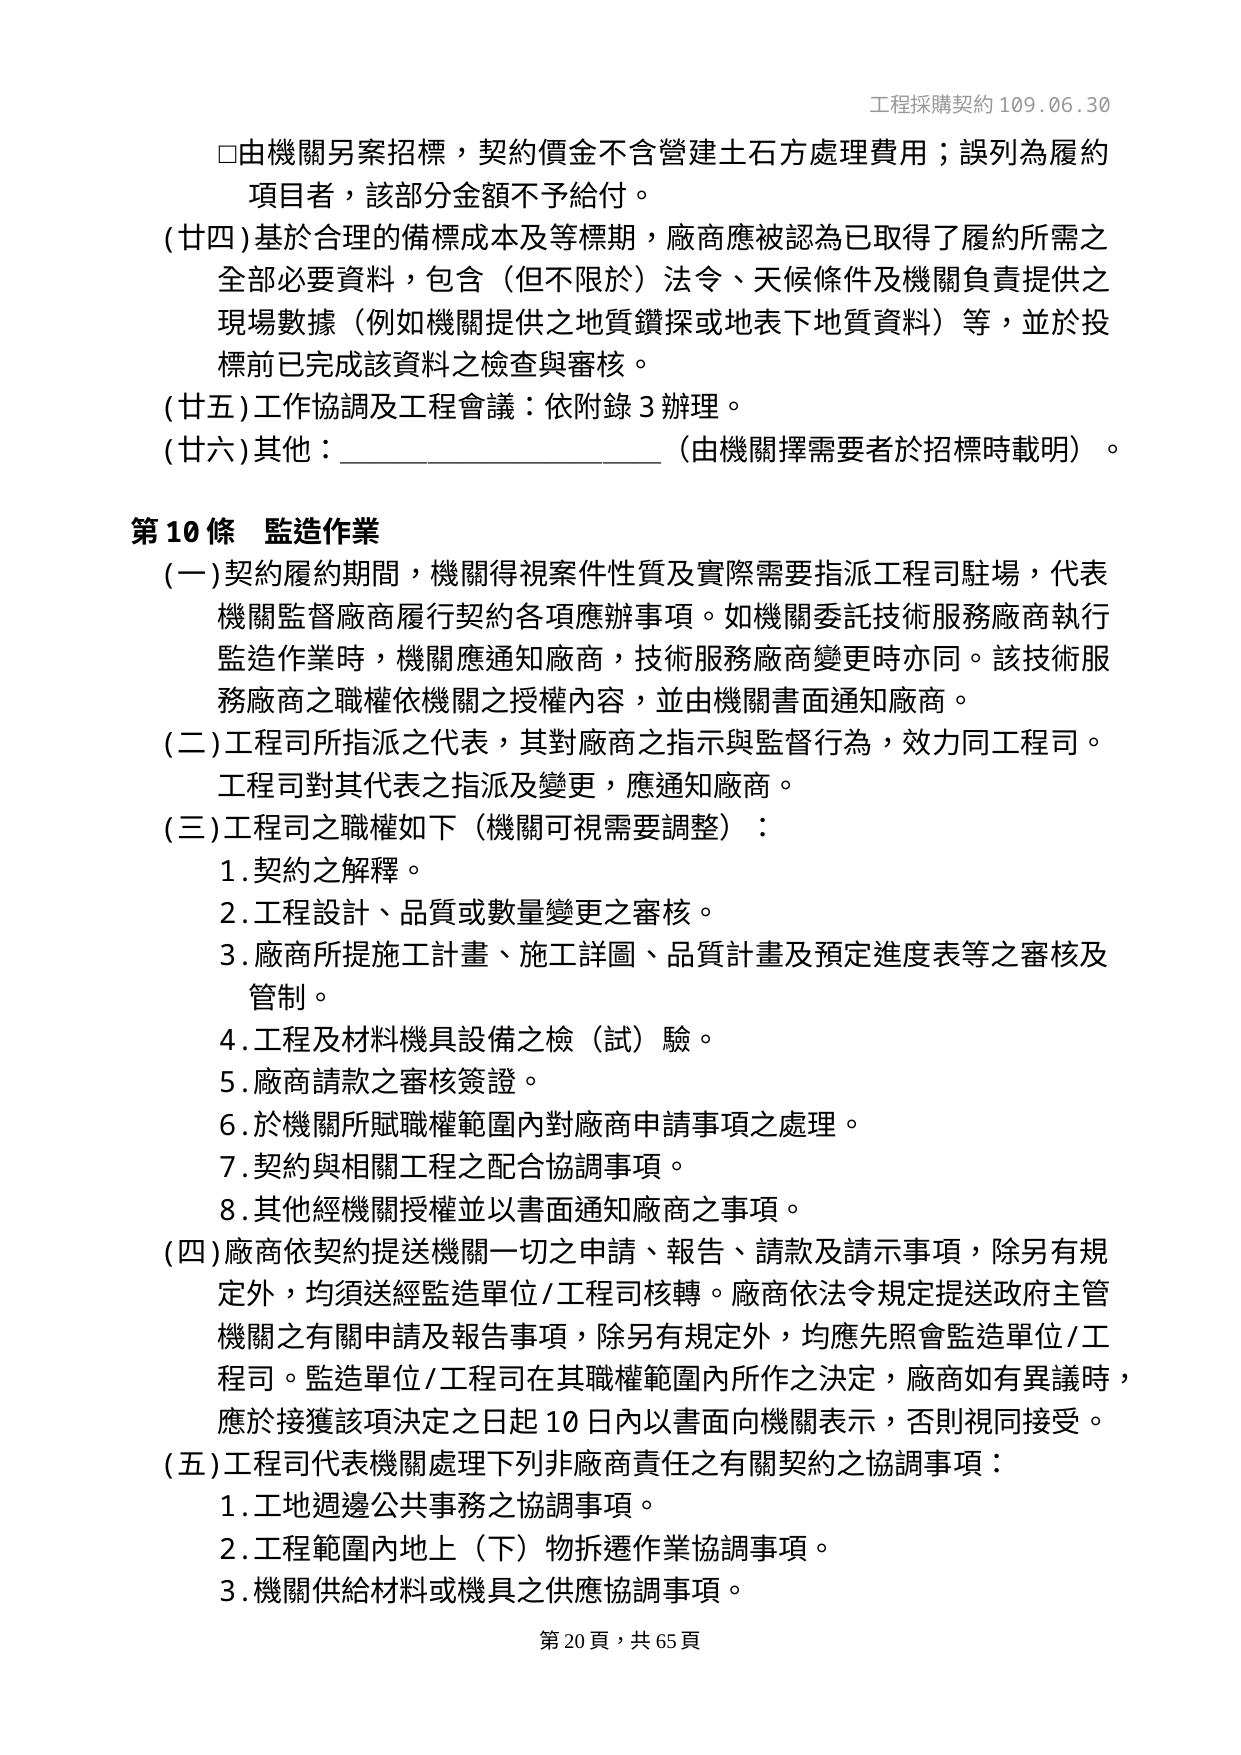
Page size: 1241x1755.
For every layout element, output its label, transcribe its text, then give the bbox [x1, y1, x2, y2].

text (三)工程司之職權如下（機關可視需要調整）： [159, 805, 1110, 847]
text 2.工程設計、品質或數量變更之審核。 [218, 889, 1110, 932]
text (廿五)工作協調及工程會議：依附錄3辦理。 [159, 384, 1110, 426]
text 8.其他經機關授權並以書面通知廠商之事項。 [218, 1186, 1110, 1228]
text 1.工地週邊公共事務之協調事項。 [218, 1483, 1110, 1525]
text (五)工程司代表機關處理下列非廠商責任之有關契約之協調事項： [159, 1441, 1110, 1483]
text 5.廠商請款之審核簽證。 [218, 1059, 1110, 1101]
text 第10條 監造作業 [130, 508, 1110, 551]
text 3.機關供給材料或機具之供應協調事項。 [218, 1568, 1110, 1610]
text 3.廠商所提施工計畫、施工詳圖、品質計畫及預定進度表等之審核及管制。 [218, 932, 1110, 1017]
text 1.契約之解釋。 [218, 847, 1110, 889]
text (二)工程司所指派之代表，其對廠商之指示與監督行為，效力同工程司。工程司對其代表之指派及變更，應通知廠商。 [159, 720, 1110, 805]
text 6.於機關所賦職權範圍內對廠商申請事項之處理。 [218, 1101, 1110, 1144]
text (四)廠商依契約提送機關一切之申請、報告、請款及請示事項，除另有規定外，均須送經監造單位/工程司核轉。廠商依法令規定提送政府主管機關之有關申請及報告事項，除另有規定外，均應先照會監造單位/工程司。監造單位/工程司在其職權範圍內所作之決定，廠商如有異議時，應於接獲該項決定之日起10日內以書面向機關表示，否則視同接受。 [159, 1228, 1110, 1441]
text (廿四)基於合理的備標成本及等標期，廠商應被認為已取得了履約所需之全部必要資料，包含（但不限於）法令、天候條件及機關負責提供之現場數據（例如機關提供之地質鑽探或地表下地質資料）等，並於投標前已完成該資料之檢查與審核。 [159, 214, 1110, 384]
text 2.工程範圍內地上（下）物拆遷作業協調事項。 [218, 1525, 1110, 1568]
text 4.工程及材料機具設備之檢（試）驗。 [218, 1017, 1110, 1059]
text □由機關另案招標，契約價金不含營建土石方處理費用；誤列為履約項目者，該部分金額不予給付。 [218, 130, 1110, 214]
text 7.契約與相關工程之配合協調事項。 [218, 1144, 1110, 1186]
text (廿六)其他：＿＿＿＿＿＿＿＿＿＿＿（由機關擇需要者於招標時載明）。 [159, 426, 1110, 469]
text (一)契約履約期間，機關得視案件性質及實際需要指派工程司駐場，代表機關監督廠商履行契約各項應辦事項。如機關委託技術服務廠商執行監造作業時，機關應通知廠商，技術服務廠商變更時亦同。該技術服務廠商之職權依機關之授權內容，並由機關書面通知廠商。 [159, 551, 1110, 720]
